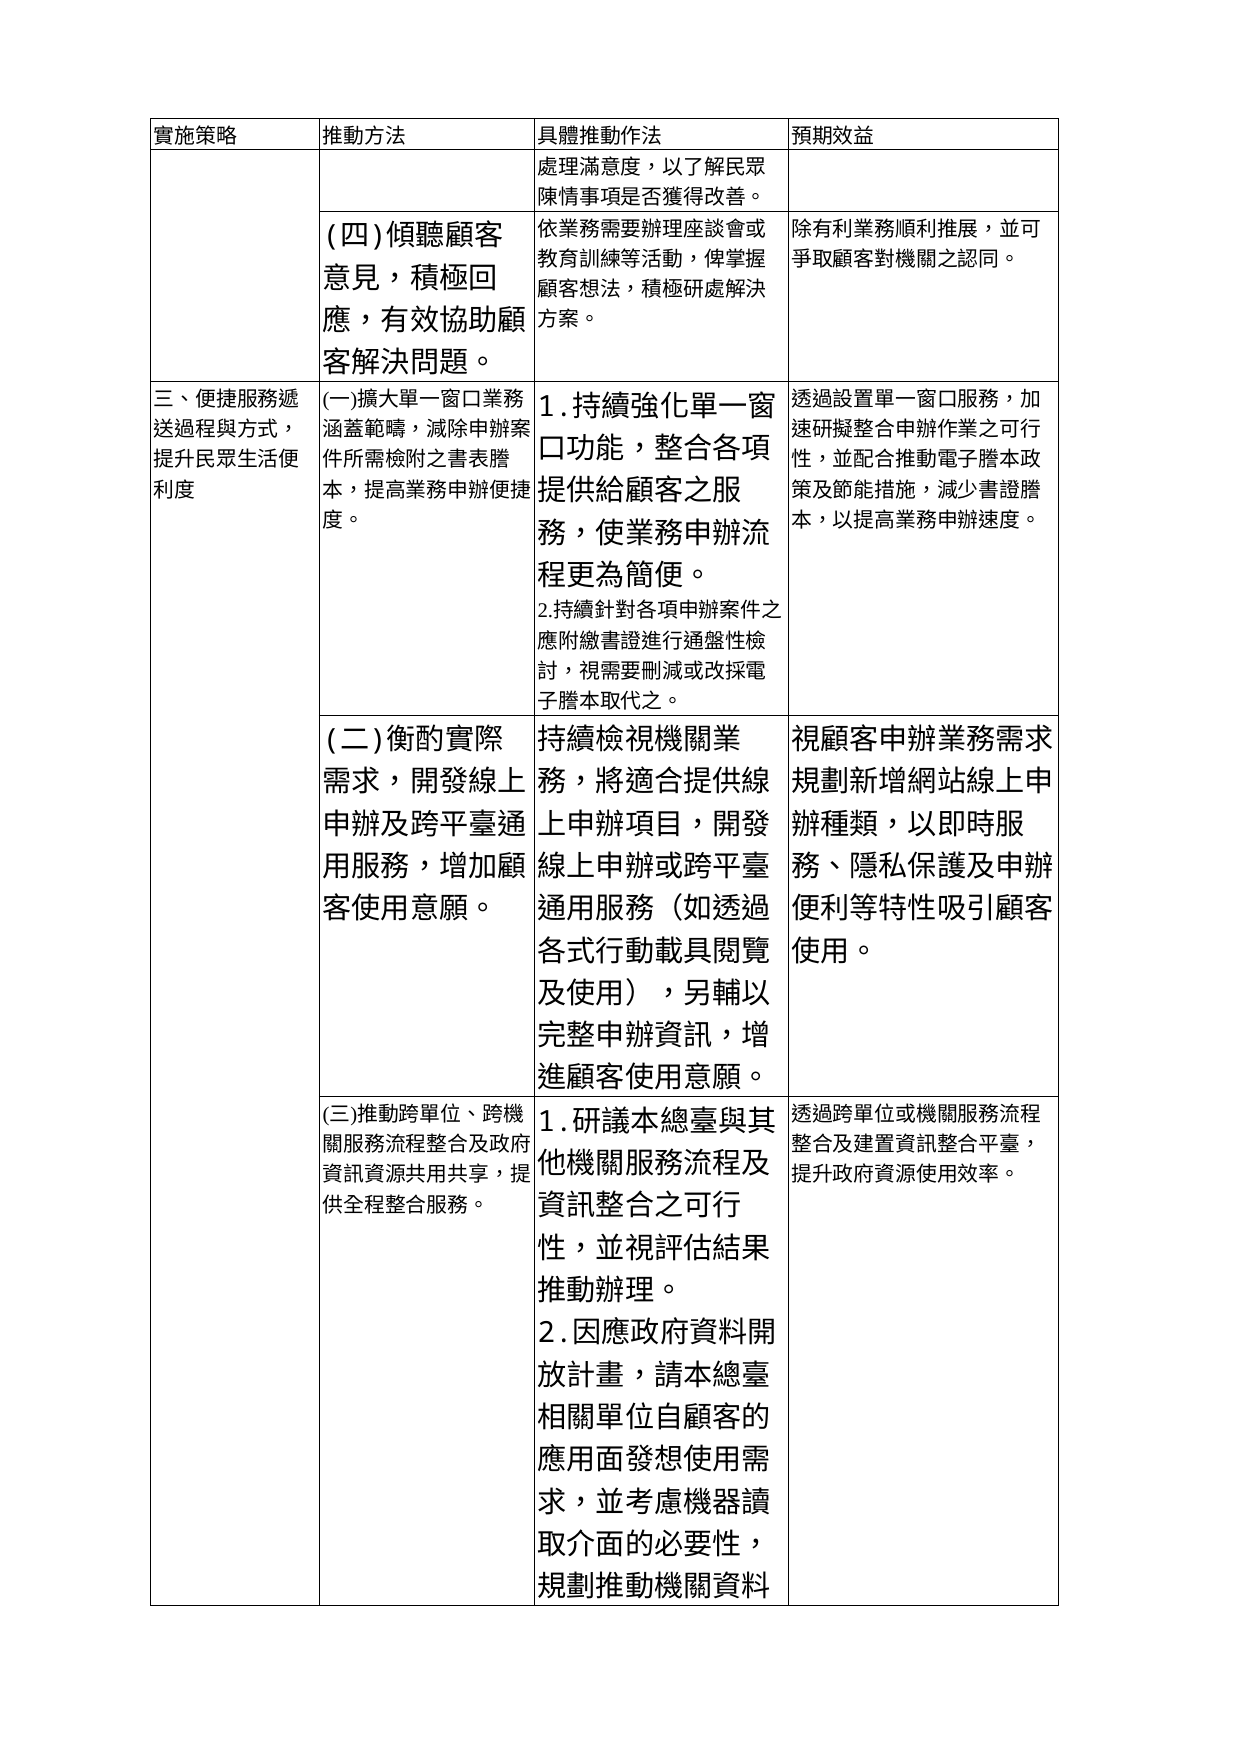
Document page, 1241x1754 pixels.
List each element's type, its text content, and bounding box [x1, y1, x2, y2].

table_cell (二)衡酌實際需求，開發線上申辦及跨平臺通用服務，增加顧客使用意願。 [320, 716, 534, 1096]
table_cell 依業務需要辦理座談會或教育訓練等活動，俾掌握顧客想法，積極研處解決方案。 [535, 212, 788, 381]
table_cell 1.持續強化單一窗口功能，整合各項提供給顧客之服務，使業務申辦流程更為簡便。 2.持續針對各項申辦案件之應附繳書證進行通盤性檢討，視需要刪減或改採電子謄本取代之。 [535, 382, 788, 714]
table_cell 除有利業務順利推展，並可爭取顧客對機關之認同。 [789, 212, 1058, 381]
table_cell [320, 150, 534, 211]
table_cell 三、便捷服務遞送過程與方式，提升民眾生活便利度 [151, 382, 319, 1605]
table_cell 透過跨單位或機關服務流程整合及建置資訊整合平臺，提升政府資源使用效率。 [789, 1097, 1058, 1605]
table_cell 透過設置單一窗口服務，加速研擬整合申辦作業之可行性，並配合推動電子謄本政策及節能措施，減少書證謄本，以提高業務申辦速度。 [789, 382, 1058, 714]
table_cell 處理滿意度，以了解民眾陳情事項是否獲得改善。 [535, 150, 788, 211]
table_header 預期效益 [789, 119, 1058, 149]
table_header 具體推動作法 [535, 119, 788, 149]
table_cell (三)推動跨單位、跨機關服務流程整合及政府資訊資源共用共享，提供全程整合服務。 [320, 1097, 534, 1605]
table_cell [789, 150, 1058, 211]
table_cell 持續檢視機關業務，將適合提供線上申辦項目，開發線上申辦或跨平臺通用服務（如透過各式行動載具閱覽及使用），另輔以完整申辦資訊，增進顧客使用意願。 [535, 716, 788, 1096]
table_header 實施策略 [151, 119, 319, 149]
table_header 推動方法 [320, 119, 534, 149]
table_cell (四)傾聽顧客意見，積極回應，有效協助顧客解決問題。 [320, 212, 534, 381]
table_cell (一)擴大單一窗口業務涵蓋範疇，減除申辦案件所需檢附之書表謄本，提高業務申辦便捷度。 [320, 382, 534, 714]
table_cell [151, 150, 319, 381]
table_cell 1.研議本總臺與其他機關服務流程及資訊整合之可行性，並視評估結果推動辦理。 2.因應政府資料開放計畫，請本總臺相關單位自顧客的應用面發想使用需求，並考慮機器讀取介面的必要性，規劃推動機關資料 [535, 1097, 788, 1605]
table_cell 視顧客申辦業務需求規劃新增網站線上申辦種類，以即時服務、隱私保護及申辦便利等特性吸引顧客使用。 [789, 716, 1058, 1096]
